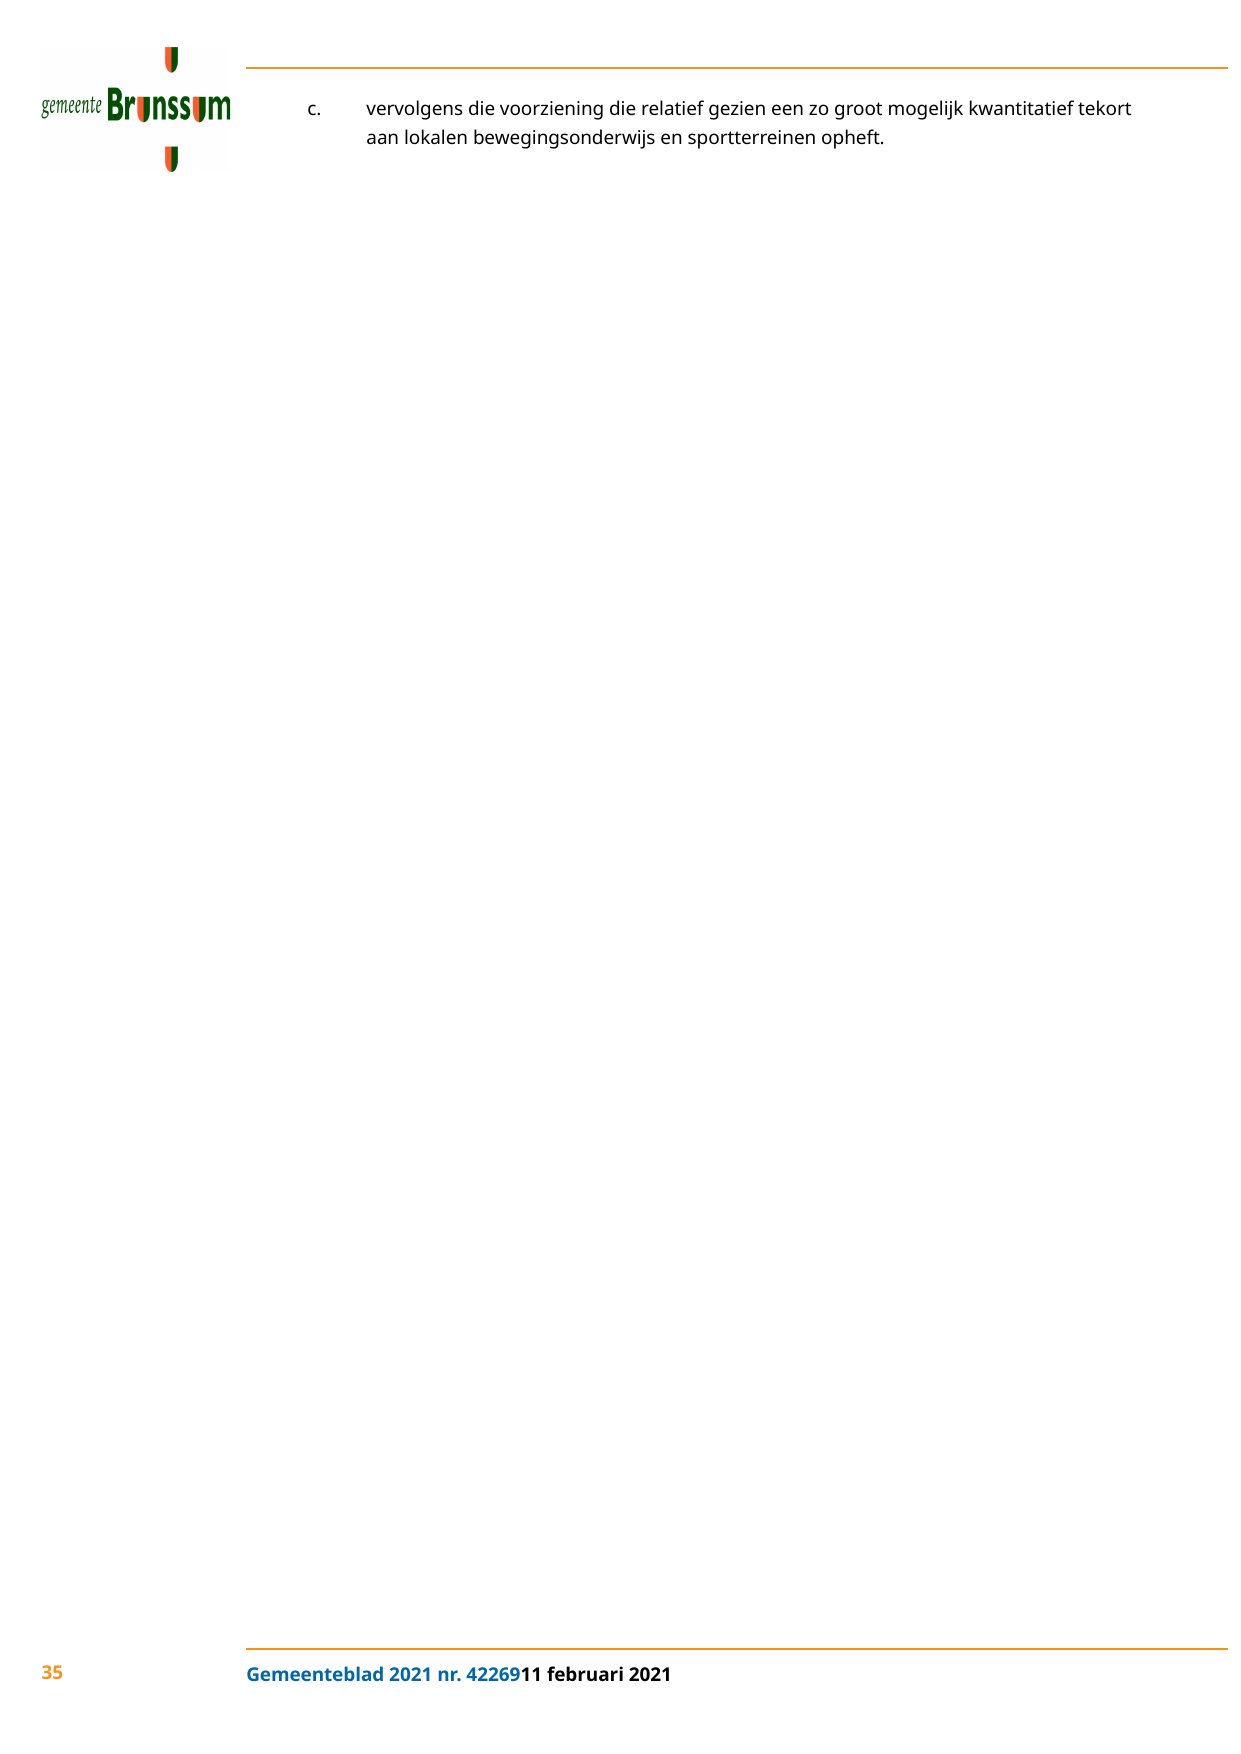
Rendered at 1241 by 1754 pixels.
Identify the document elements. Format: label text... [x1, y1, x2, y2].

picture [41, 47, 231, 172]
list vervolgens die voorziening die relatief gezien een zo groot mogelijk kwantitatief tekort aan lokalen bewegingsonderwijs en sportterreinen opheft. [307, 95, 1152, 150]
